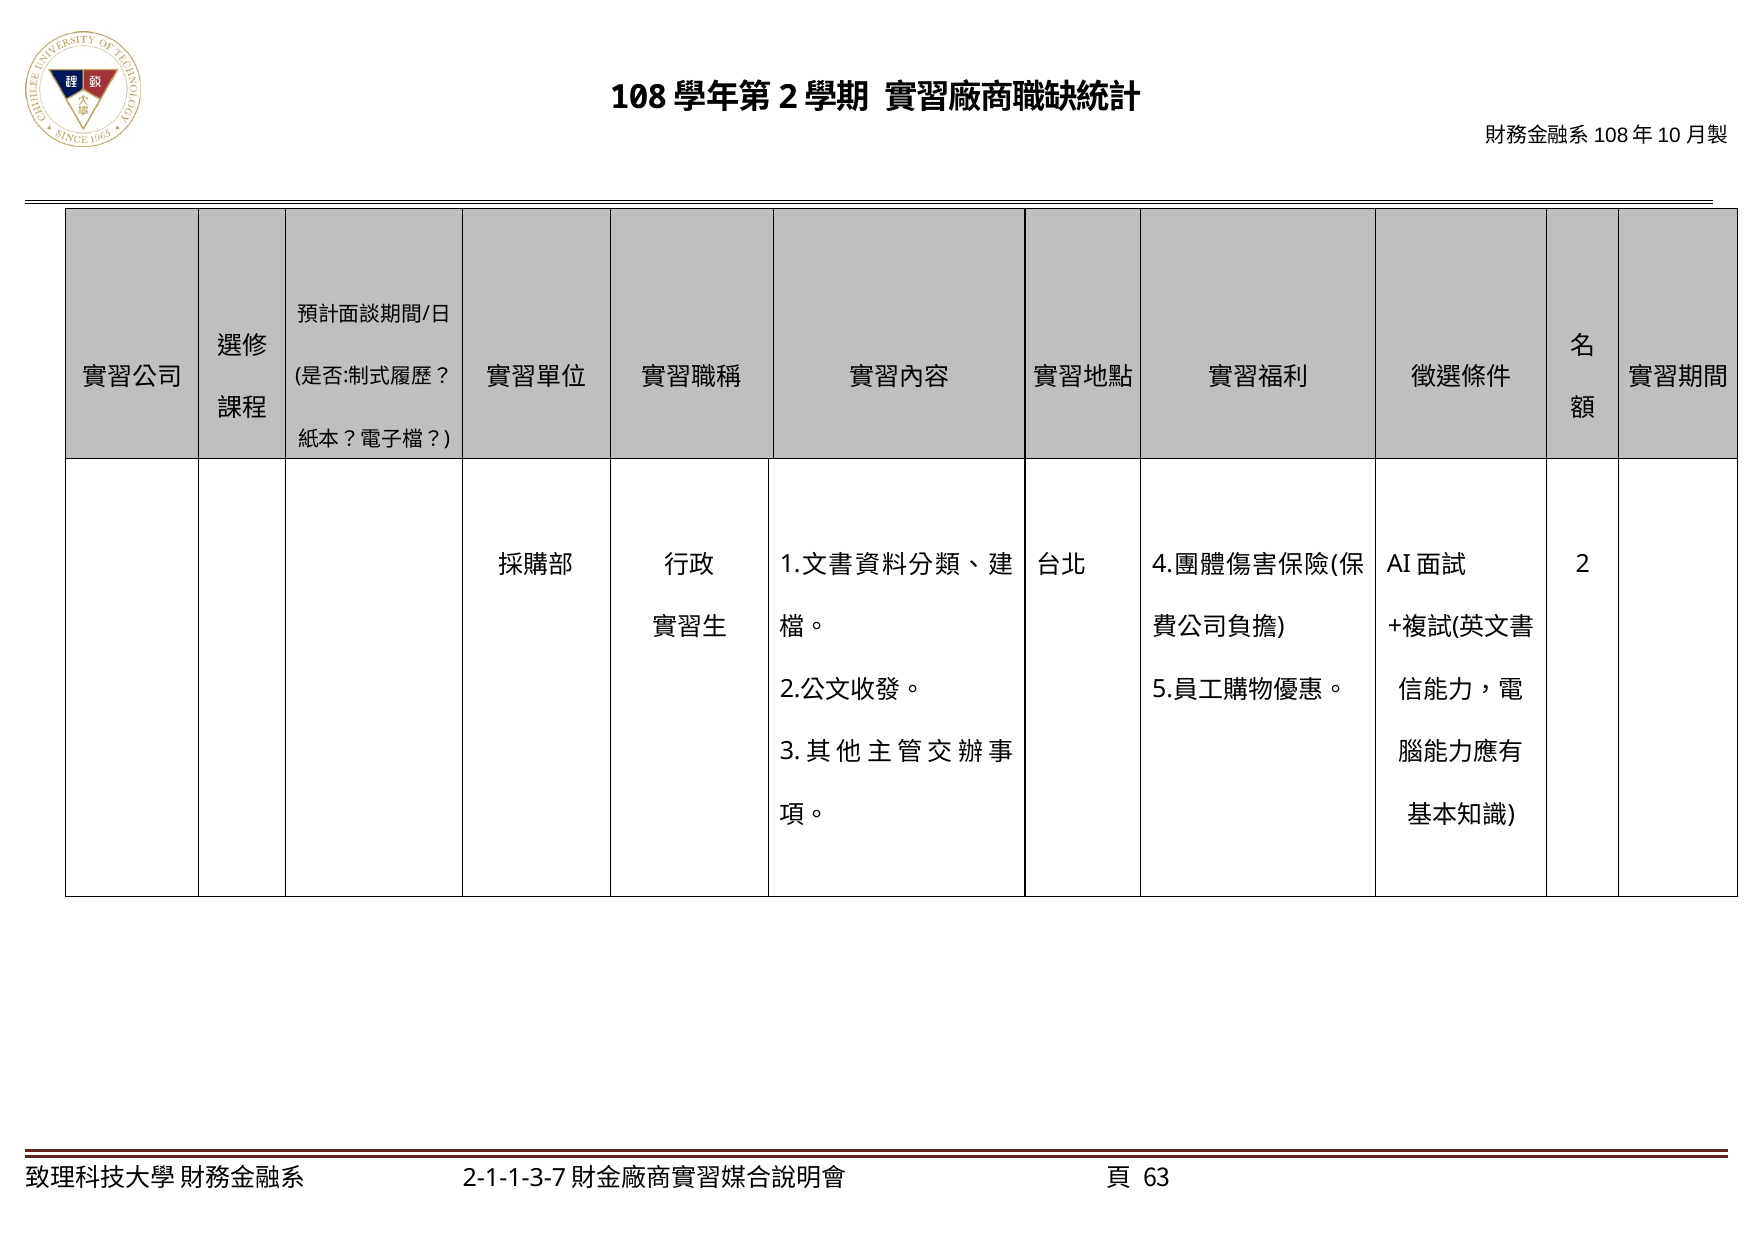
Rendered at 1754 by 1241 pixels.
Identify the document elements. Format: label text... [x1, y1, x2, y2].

table_cell 4.團體傷害保險(保費公司負擔) 5.員工購物優惠。 [1141, 459, 1375, 896]
table_cell 採購部 [463, 459, 610, 896]
table_cell 行政 實習生 [611, 459, 768, 896]
table_header 實習福利 [1141, 209, 1375, 458]
table_cell 台北 [1026, 459, 1140, 896]
table_header 選修課程 [199, 209, 285, 458]
table_header 名額 [1547, 209, 1618, 458]
table_cell [1619, 459, 1737, 896]
table_cell AI面試 +複試(英文書信能力，電腦能力應有基本知識) [1376, 459, 1546, 896]
table_cell [66, 459, 198, 896]
table_header 實習單位 [463, 209, 610, 458]
table_cell 2 [1547, 459, 1618, 896]
table_header 實習職稱 [611, 209, 773, 458]
table_header 實習內容 [774, 209, 1024, 458]
table_cell 1.文書資料分類、建檔。 2.公文收發。 3.其他主管交辦事項。 [769, 459, 1024, 896]
table_header 實習公司 [66, 209, 198, 458]
table_header 實習地點 [1026, 209, 1140, 458]
table_header 實習期間 [1619, 209, 1737, 458]
table_cell [199, 459, 285, 896]
table_cell [286, 459, 462, 896]
table_header 預計面談期間/日 (是否:制式履歷？ 紙本？電子檔？) [286, 209, 462, 458]
table_header 徵選條件 [1376, 209, 1546, 458]
